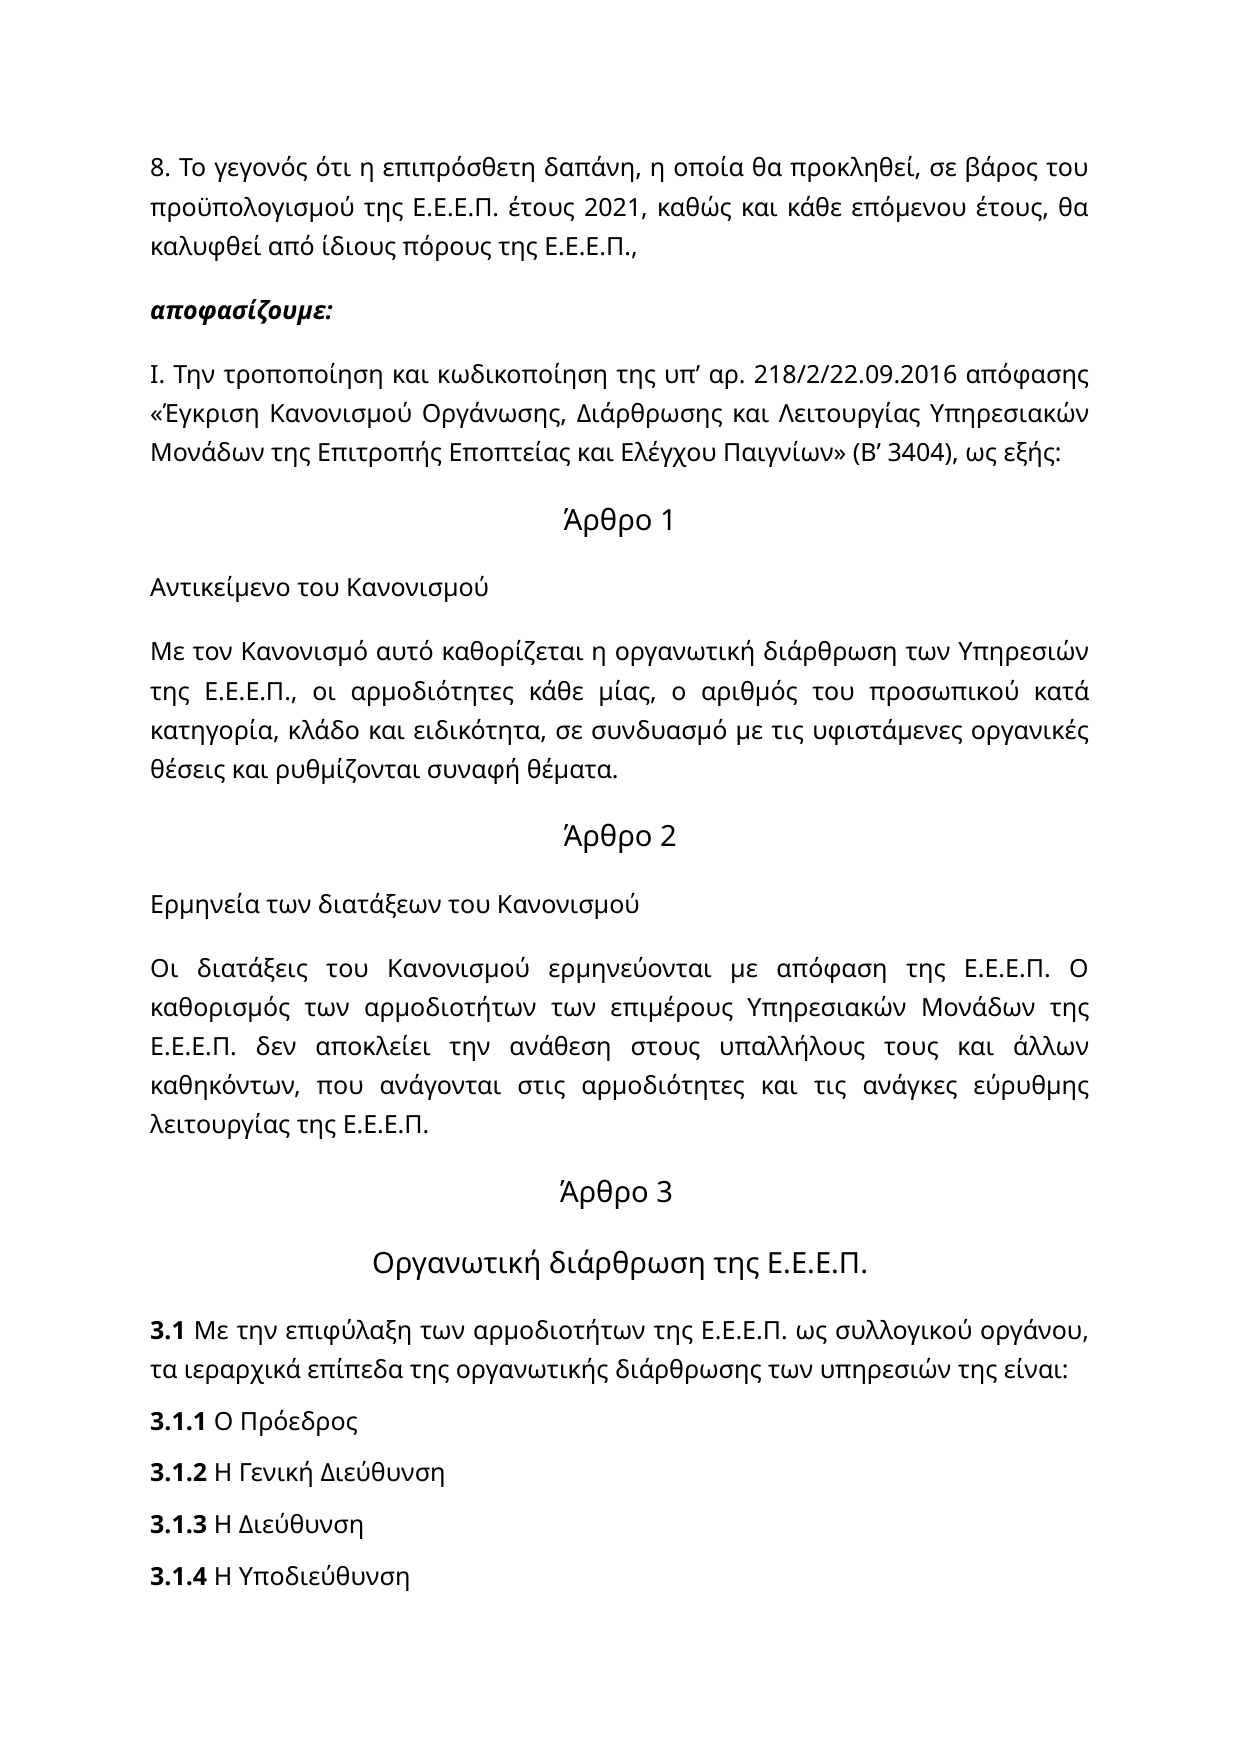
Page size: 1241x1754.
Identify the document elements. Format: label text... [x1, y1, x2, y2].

subtitle Άρθρο 1 [150, 499, 1090, 539]
subtitle Άρθρο 2 [150, 816, 1090, 855]
text Αντικείμενο του Κανονισμού [150, 570, 1090, 604]
text Οι διατάξεις του Κανονισμού ερμηνεύονται με απόφαση της Ε.Ε.Ε.Π. Ο καθορισμός των αρμοδιοτήτων των επιμέρους Υπηρεσιακών Μονάδων της Ε.Ε.Ε.Π. δεν αποκλείει την ανάθεση στους υπαλλήλους τους και άλλων καθηκόντων, που ανάγονται στις αρμοδιότητες και τις ανάγκες εύρυθμης λειτουργίας της Ε.Ε.Ε.Π. [150, 950, 1090, 1141]
text 8. Το γεγονός ότι η επιπρόσθετη δαπάνη, η οποία θα προκληθεί, σε βάρος του προϋπολογισμού της Ε.Ε.Ε.Π. έτους 2021, καθώς και κάθε επόμενου έτους, θα καλυφθεί από ίδιους πόρους της Ε.Ε.Ε.Π., [150, 150, 1090, 262]
text 3.1.3 Η Διεύθυνση [150, 1507, 1090, 1541]
subtitle Οργανωτική διάρθρωση της Ε.Ε.Ε.Π. [150, 1242, 1090, 1282]
text 3.1 Με την επιφύλαξη των αρμοδιοτήτων της Ε.Ε.Ε.Π. ως συλλογικού οργάνου, τα ιεραρχικά επίπεδα της οργανωτικής διάρθρωσης των υπηρεσιών της είναι: [150, 1312, 1090, 1386]
text 3.1.1 Ο Πρόεδρος [150, 1403, 1090, 1437]
text Με τον Κανονισμό αυτό καθορίζεται η οργανωτική διάρθρωση των Υπηρεσιών της Ε.Ε.Ε.Π., οι αρμοδιότητες κάθε μίας, ο αριθμός του προσωπικού κατά κατηγορία, κλάδο και ειδικότητα, σε συνδυασμό με τις υφιστάμενες οργανικές θέσεις και ρυθμίζονται συναφή θέματα. [150, 634, 1090, 786]
text Ι. Την τροποποίηση και κωδικοποίηση της υπ’ αρ. 218/2/22.09.2016 απόφασης «Έγκριση Κανονισμού Οργάνωσης, Διάρθρωσης και Λειτουργίας Υπηρεσιακών Μονάδων της Επιτροπής Εποπτείας και Ελέγχου Παιγνίων» (Β’ 3404), ως εξής: [150, 357, 1090, 469]
subtitle Άρθρο 3 [150, 1171, 1090, 1211]
text 3.1.4 Η Υποδιεύθυνση [150, 1558, 1090, 1592]
text 3.1.2 Η Γενική Διεύθυνση [150, 1455, 1090, 1489]
text Ερμηνεία των διατάξεων του Κανονισμού [150, 886, 1090, 920]
text αποφασίζουμε: [150, 292, 1090, 327]
